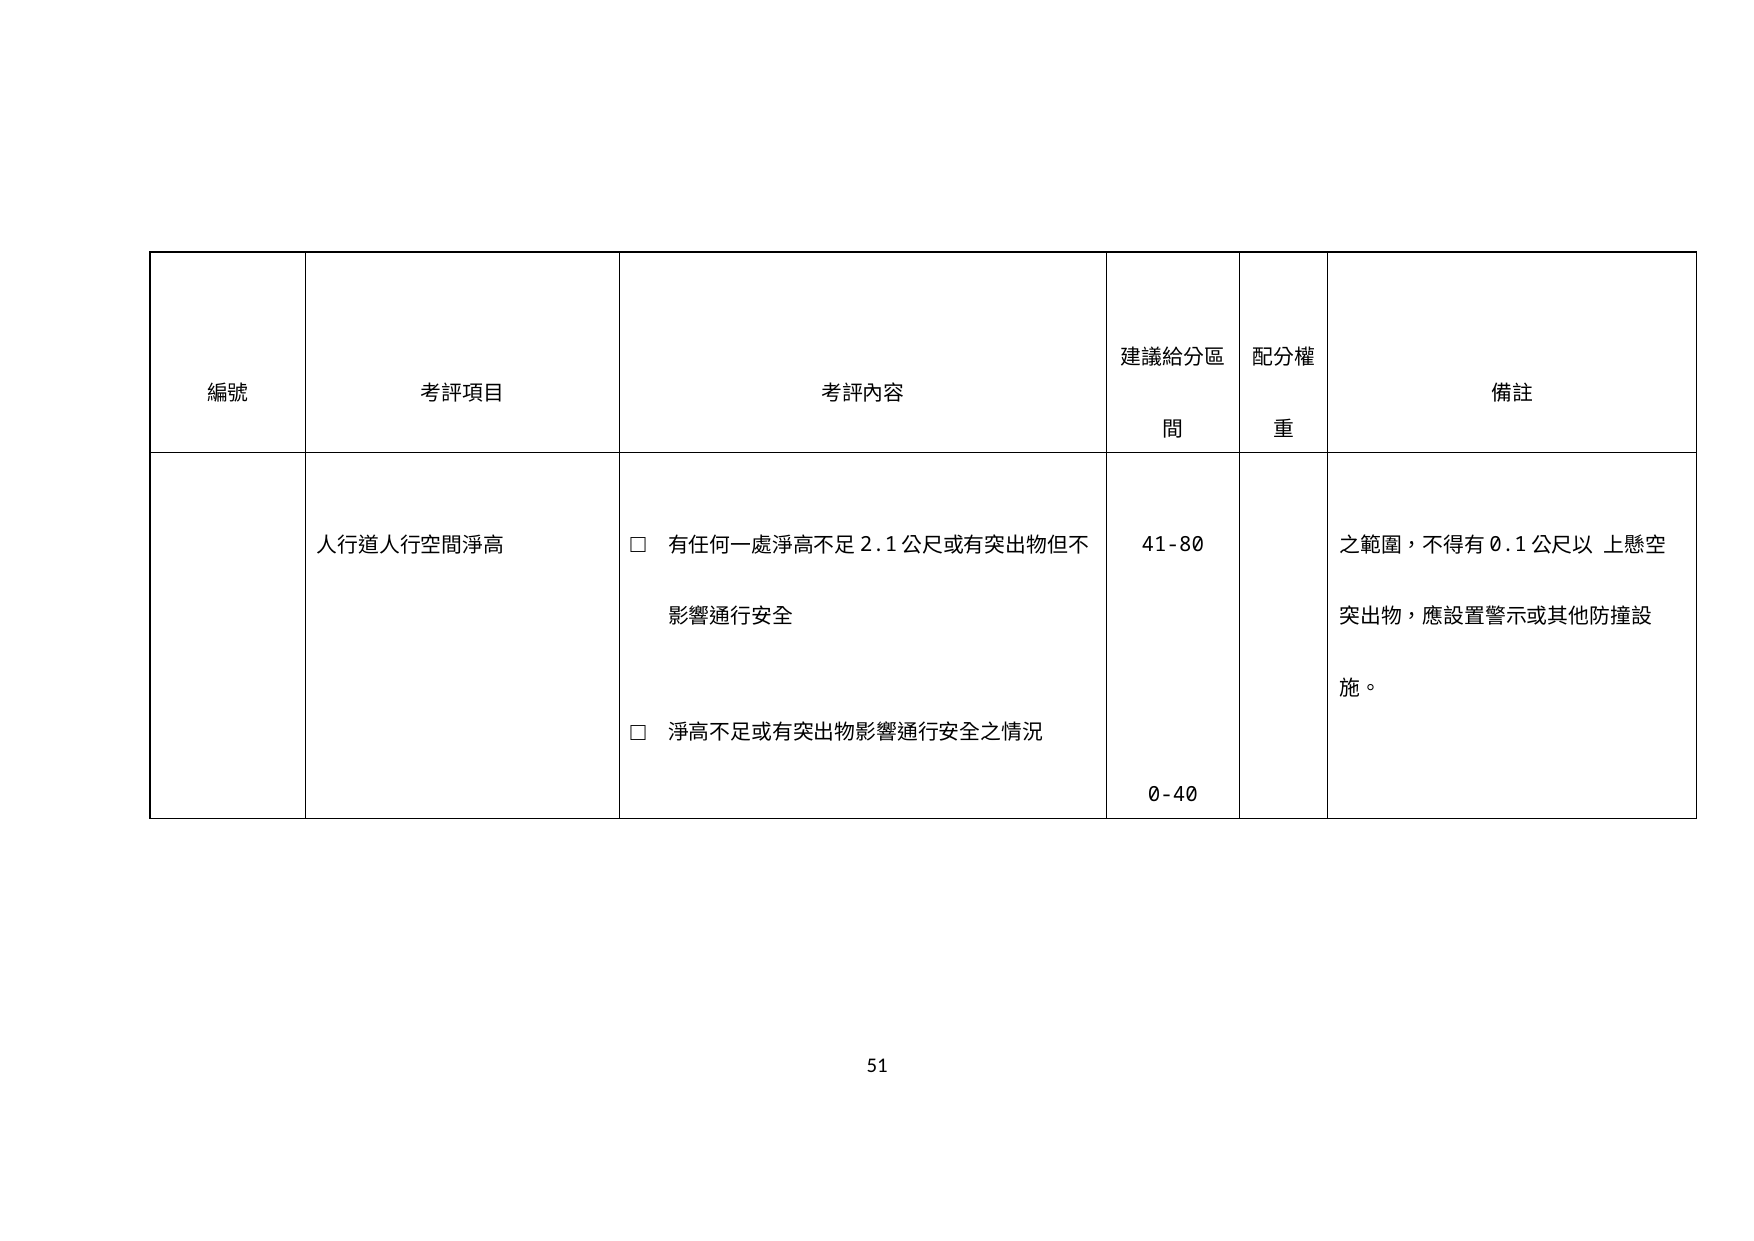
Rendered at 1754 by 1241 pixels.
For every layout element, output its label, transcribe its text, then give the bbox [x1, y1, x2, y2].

table_header 考評內容 [620, 253, 1106, 452]
table_cell 人行道人行空間淨高 [306, 453, 619, 817]
table_header 考評項目 [306, 253, 619, 452]
table_cell 41-80 0-40 [1107, 453, 1239, 817]
table_header 建議給分區間 [1107, 253, 1239, 452]
table_header 編號 [151, 253, 305, 452]
table_header 備註 [1328, 253, 1696, 452]
table_cell [151, 453, 305, 817]
table_cell 全線均高於 2.1 公尺且無突出物 有任何一處淨高不足2.1公尺或有突出物但不影響通行安全 淨高不足或有突出物影響通行安全之情況 [620, 453, 1106, 817]
table_cell 之範圍，不得有0.1公尺以 上懸空突出物，應設置警示或其他防撞設施。 [1328, 453, 1696, 817]
table_cell [1240, 453, 1327, 817]
table_header 配分權重 [1240, 253, 1327, 452]
